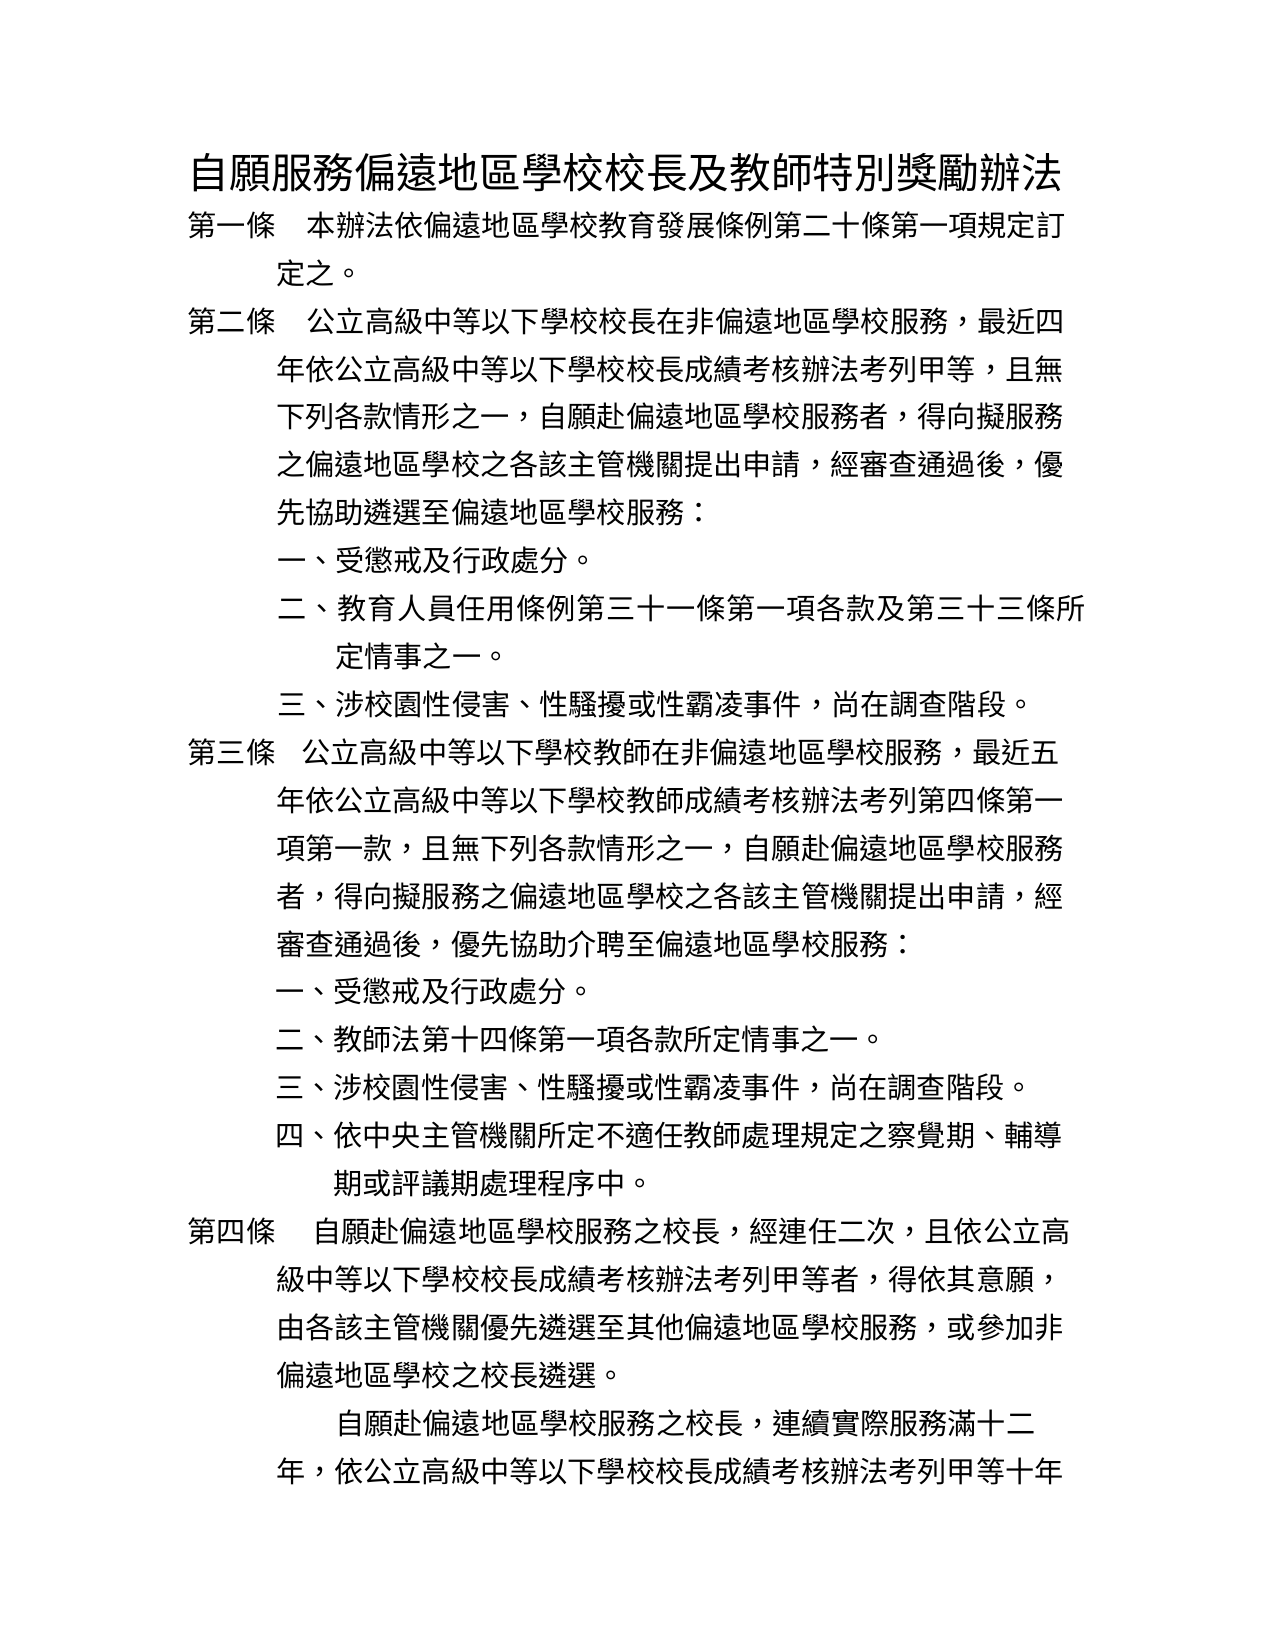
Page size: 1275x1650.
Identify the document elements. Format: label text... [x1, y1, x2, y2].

text 第二條 公立高級中等以下學校校長在非偏遠地區學校服務，最近四年依公立高級中等以下學校校長成績考核辦法考列甲等，且無下列各款情形之一，自願赴偏遠地區學校服務者，得向擬服務之偏遠地區學校之各該主管機關提出申請，經審查通過後，優先協助遴選至偏遠地區學校服務： [187, 294, 1087, 533]
text 第四條 自願赴偏遠地區學校服務之校長，經連任二次，且依公立高級中等以下學校校長成績考核辦法考列甲等者，得依其意願，由各該主管機關優先遴選至其他偏遠地區學校服務，或參加非偏遠地區學校之校長遴選。 [187, 1204, 1087, 1396]
text 自願服務偏遠地區學校校長及教師特別獎勵辦法 [187, 150, 1087, 198]
text 三、涉校園性侵害、性騷擾或性霸凌事件，尚在調查階段。 [275, 1060, 1087, 1108]
text 第一條 本辦法依偏遠地區學校教育發展條例第二十條第一項規定訂定之。 [187, 198, 1087, 294]
text 一、受懲戒及行政處分。 [275, 964, 1087, 1012]
text 第三條 公立高級中等以下學校教師在非偏遠地區學校服務，最近五年依公立高級中等以下學校教師成績考核辦法考列第四條第一項第一款，且無下列各款情形之一，自願赴偏遠地區學校服務者，得向擬服務之偏遠地區學校之各該主管機關提出申請，經審查通過後，優先協助介聘至偏遠地區學校服務： [187, 725, 1087, 964]
text 一、受懲戒及行政處分。 [277, 533, 1087, 581]
text 二、教育人員任用條例第三十一條第一項各款及第三十三條所定情事之一。 [277, 581, 1087, 677]
text 三、涉校園性侵害、性騷擾或性霸凌事件，尚在調查階段。 [277, 677, 1087, 725]
text 四、依中央主管機關所定不適任教師處理規定之察覺期、輔導期或評議期處理程序中。 [275, 1108, 1087, 1204]
text 自願赴偏遠地區學校服務之校長，連續實際服務滿十二年，依公立高級中等以下學校校長成績考核辦法考列甲等十年 [276, 1396, 1087, 1492]
text 二、教師法第十四條第一項各款所定情事之一。 [275, 1012, 1087, 1060]
